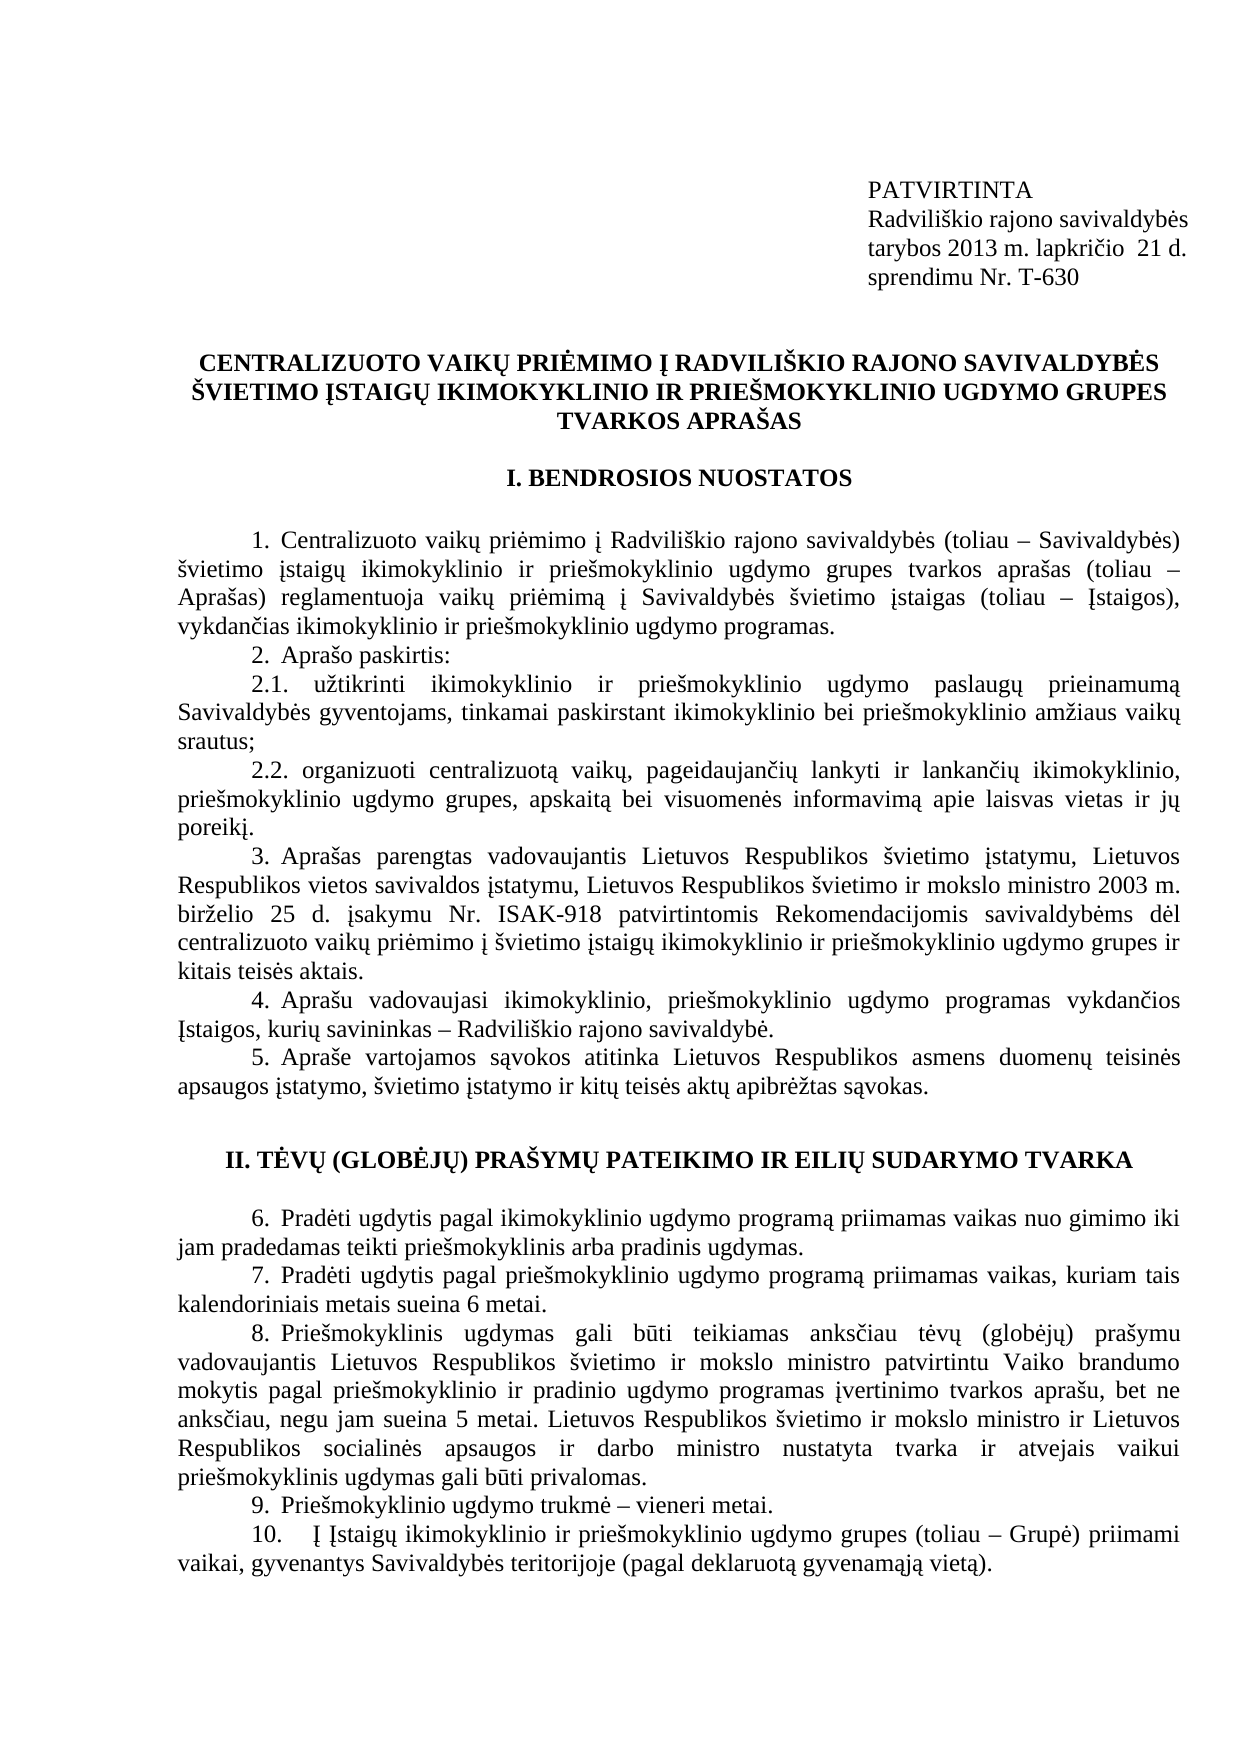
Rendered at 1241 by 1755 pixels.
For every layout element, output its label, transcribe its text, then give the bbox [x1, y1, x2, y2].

text 6. Pradėti ugdytis pagal ikimokyklinio ugdymo programą priimamas vaikas nuo gimimo iki jam pradedamas teikti priešmokyklinis arba pradinis ugdymas. [177, 1203, 1181, 1261]
text 10. Į Įstaigų ikimokyklinio ir priešmokyklinio ugdymo grupes (toliau – Grupė) priimami vaikai, gyvenantys Savivaldybės teritorijoje (pagal deklaruotą gyvenamąją vietą). [177, 1519, 1181, 1577]
text 5. Apraše vartojamos sąvokos atitinka Lietuvos Respublikos asmens duomenų teisinės apsaugos įstatymo, švietimo įstatymo ir kitų teisės aktų apibrėžtas sąvokas. [177, 1042, 1181, 1100]
text II. TĖVŲ (GLOBĖJŲ) PRAŠYMŲ PATEIKIMO IR EILIŲ SUDARYMO TVARKA [177, 1146, 1181, 1174]
text 7. Pradėti ugdytis pagal priešmokyklinio ugdymo programą priimamas vaikas, kuriam tais kalendoriniais metais sueina 6 metai. [177, 1261, 1181, 1318]
table_header PATVIRTINTA Radviliškio rajono savivaldybės tarybos 2013 m. lapkričio 21 d. sprendimu Nr. T-630 [853, 176, 1204, 291]
text 1. Centralizuoto vaikų priėmimo į Radviliškio rajono savivaldybės (toliau – Savivaldybės) švietimo įstaigų ikimokyklinio ir priešmokyklinio ugdymo grupes tvarkos aprašas (toliau – Aprašas) reglamentuoja vaikų priėmimą į Savivaldybės švietimo įstaigas (toliau – Įstaigos), vykdančias ikimokyklinio ir priešmokyklinio ugdymo programas. [177, 525, 1181, 640]
text 8. Priešmokyklinis ugdymas gali būti teikiamas anksčiau tėvų (globėjų) prašymu vadovaujantis Lietuvos Respublikos švietimo ir mokslo ministro patvirtintu Vaiko brandumo mokytis pagal priešmokyklinio ir pradinio ugdymo programas įvertinimo tvarkos aprašu, bet ne anksčiau, negu jam sueina 5 metai. Lietuvos Respublikos švietimo ir mokslo ministro ir Lietuvos Respublikos socialinės apsaugos ir darbo ministro nustatyta tvarka ir atvejais vaikui priešmokyklinis ugdymas gali būti privalomas. [177, 1318, 1181, 1491]
text CENTRALIZUOTO VAIKŲ PRIĖMIMO Į RADVILIŠKIO RAJONO SAVIVALDYBĖS ŠVIETIMO ĮSTAIGŲ IKIMOKYKLINIO IR PRIEŠMOKYKLINIO UGDYMO GRUPES TVARKOS APRAŠAS [177, 348, 1181, 434]
text I. BENDROSIOS NUOSTATOS [177, 463, 1181, 492]
text 9. Priešmokyklinio ugdymo trukmė – vieneri metai. [177, 1491, 1181, 1519]
text 2. Aprašo paskirtis: [177, 640, 1181, 669]
text 3. Aprašas parengtas vadovaujantis Lietuvos Respublikos švietimo įstatymu, Lietuvos Respublikos vietos savivaldos įstatymu, Lietuvos Respublikos švietimo ir mokslo ministro 2003 m. birželio 25 d. įsakymu Nr. ISAK-918 patvirtintomis Rekomendacijomis savivaldybėms dėl centralizuoto vaikų priėmimo į švietimo įstaigų ikimokyklinio ir priešmokyklinio ugdymo grupes ir kitais teisės aktais. [177, 841, 1181, 985]
text 2.1. užtikrinti ikimokyklinio ir priešmokyklinio ugdymo paslaugų prieinamumą Savivaldybės gyventojams, tinkamai paskirstant ikimokyklinio bei priešmokyklinio amžiaus vaikų srautus; [177, 669, 1181, 755]
text 4. Aprašu vadovaujasi ikimokyklinio, priešmokyklinio ugdymo programas vykdančios Įstaigos, kurių savininkas – Radviliškio rajono savivaldybė. [177, 985, 1181, 1042]
text 2.2. organizuoti centralizuotą vaikų, pageidaujančių lankyti ir lankančių ikimokyklinio, priešmokyklinio ugdymo grupes, apskaitą bei visuomenės informavimą apie laisvas vietas ir jų poreikį. [177, 755, 1181, 841]
